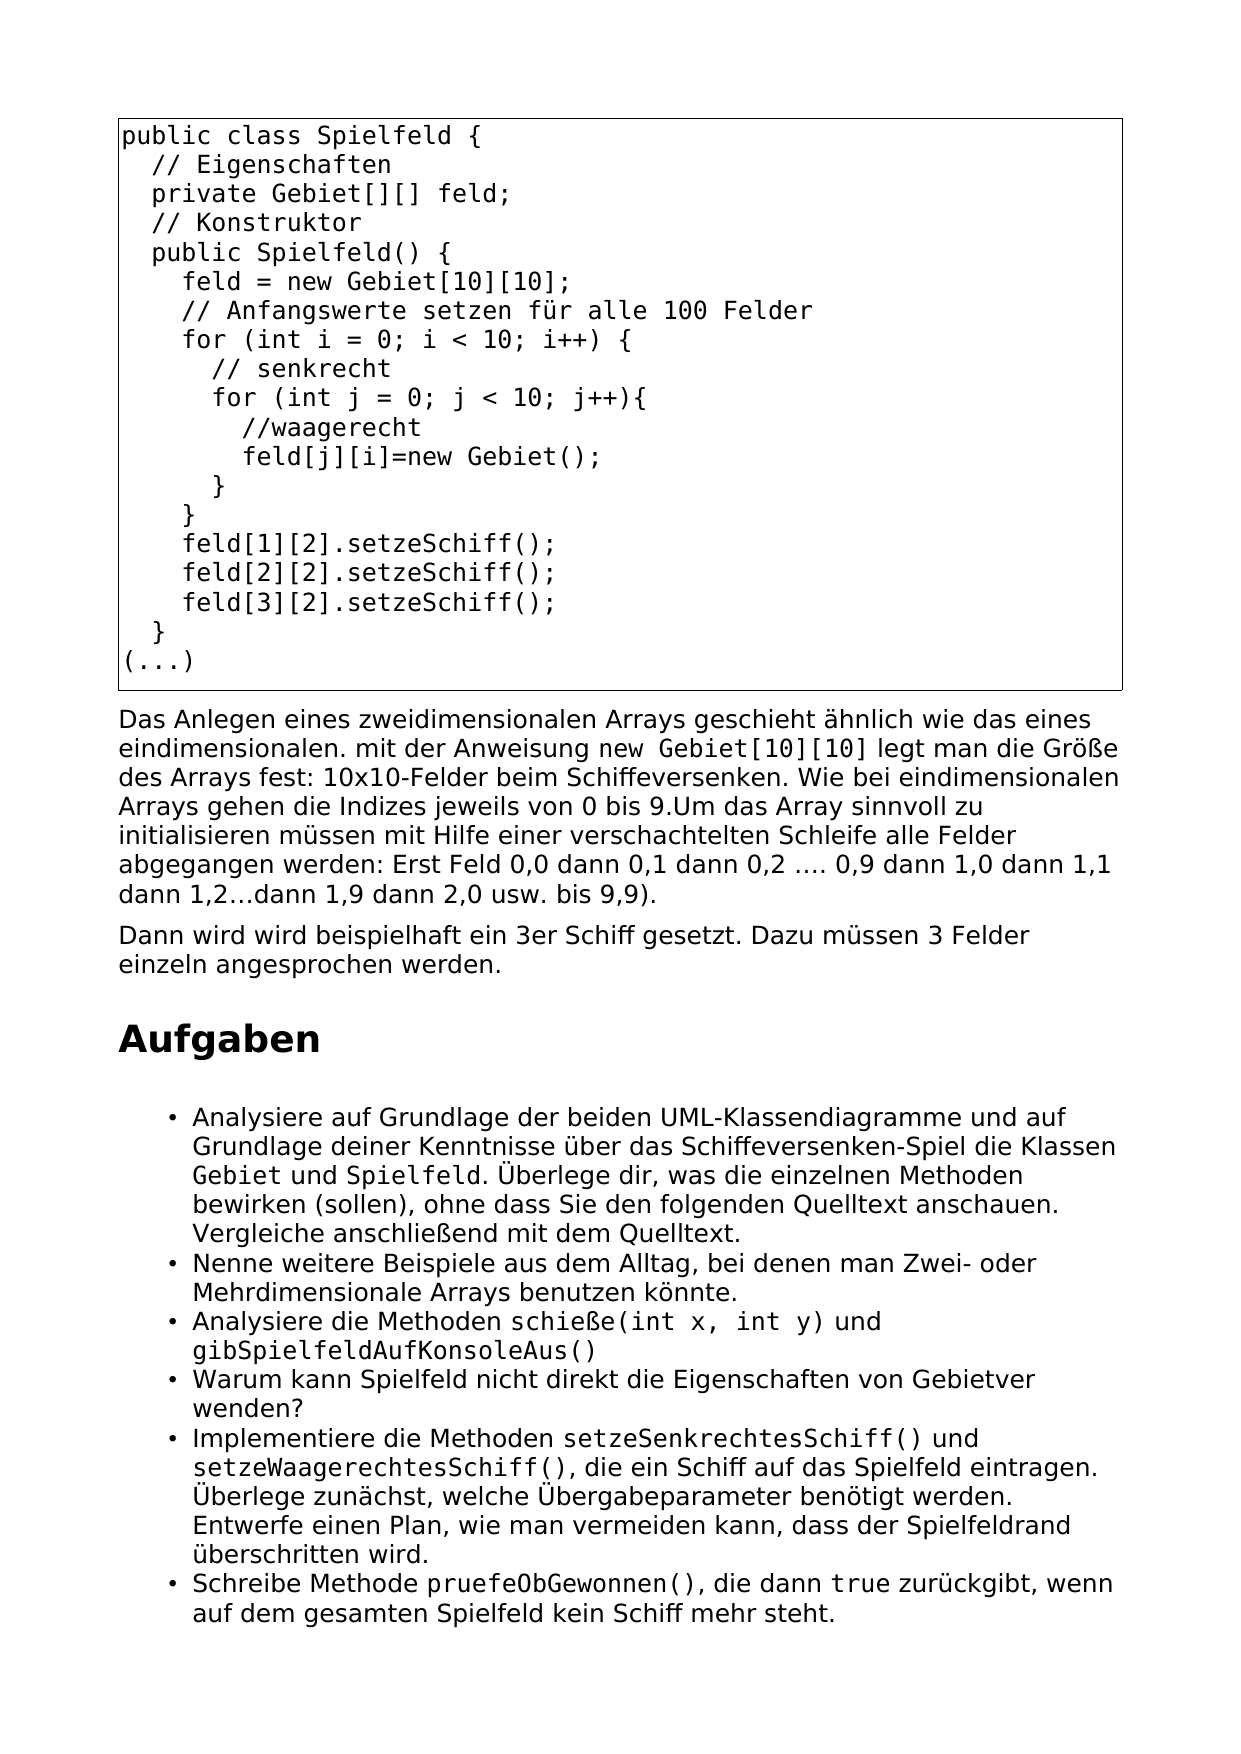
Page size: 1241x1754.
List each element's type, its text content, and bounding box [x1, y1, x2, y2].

list Analysiere auf Grundlage der beiden UML-Klassendiagramme und auf Grundlage deiner Kenntnisse über das Schiffeversenken-Spiel die Klassen Gebiet und Spielfeld. Überlege dir, was die einzelnen Methoden bewirken (sollen), ohne dass Sie den folgenden Quelltext anschauen. Vergleiche anschließend mit dem Quelltext. [177, 1103, 1122, 1249]
text Dann wird wird beispielhaft ein 3er Schiff gesetzt. Dazu müssen 3 Felder einzeln angesprochen werden. [118, 922, 1122, 980]
subtitle Aufgaben [118, 1017, 1122, 1061]
list Analysiere die Methoden schieße(int x, int y) und gibSpielfeldAufKonsoleAus() [177, 1307, 1122, 1366]
list Schreibe Methode pruefeObGewonnen(), die dann true zurückgibt, wenn auf dem gesamten Spielfeld kein Schiff mehr steht. [177, 1570, 1122, 1628]
list Implementiere die Methoden setzeSenkrechtesSchiff() und setzeWaagerechtesSchiff(), die ein Schiff auf das Spielfeld eintragen. Überlege zunächst, welche Übergabeparameter benötigt werden. Entwerfe einen Plan, wie man vermeiden kann, dass der Spielfeldrand überschritten wird. [177, 1424, 1122, 1570]
table_header public class Spielfeld { // Eigenschaften private Gebiet[][] feld; // Konstruktor public Spielfeld() { feld = new Gebiet[10][10]; // Anfangswerte setzen für alle 100 Felder for (int i = 0; i < 10; i++) { // senkrecht for (int j = 0; j < 10; j++){ //waagerecht feld[j][i]=new Gebiet(); } } feld[1][2].setzeSchiff(); feld[2][2].setzeSchiff(); feld[3][2].setzeSchiff(); } (...) [119, 119, 1122, 690]
text Das Anlegen eines zweidimensionalen Arrays geschieht ähnlich wie das eines eindimensionalen. mit der Anweisung new Gebiet[10][10] legt man die Größe des Arrays fest: 10x10-Felder beim Schiffeversenken. Wie bei eindimensionalen Arrays gehen die Indizes jeweils von 0 bis 9.Um das Array sinnvoll zu initialisieren müssen mit Hilfe einer verschachtelten Schleife alle Felder abgegangen werden: Erst Feld 0,0 dann 0,1 dann 0,2 …. 0,9 dann 1,0 dann 1,1 dann 1,2…dann 1,9 dann 2,0 usw. bis 9,9). [118, 705, 1122, 909]
list Warum kann Spielfeld nicht direkt die Eigenschaften von Gebietver wenden? [177, 1366, 1122, 1424]
list Nenne weitere Beispiele aus dem Alltag, bei denen man Zwei- oder Mehrdimensionale Arrays benutzen könnte. [177, 1249, 1122, 1307]
